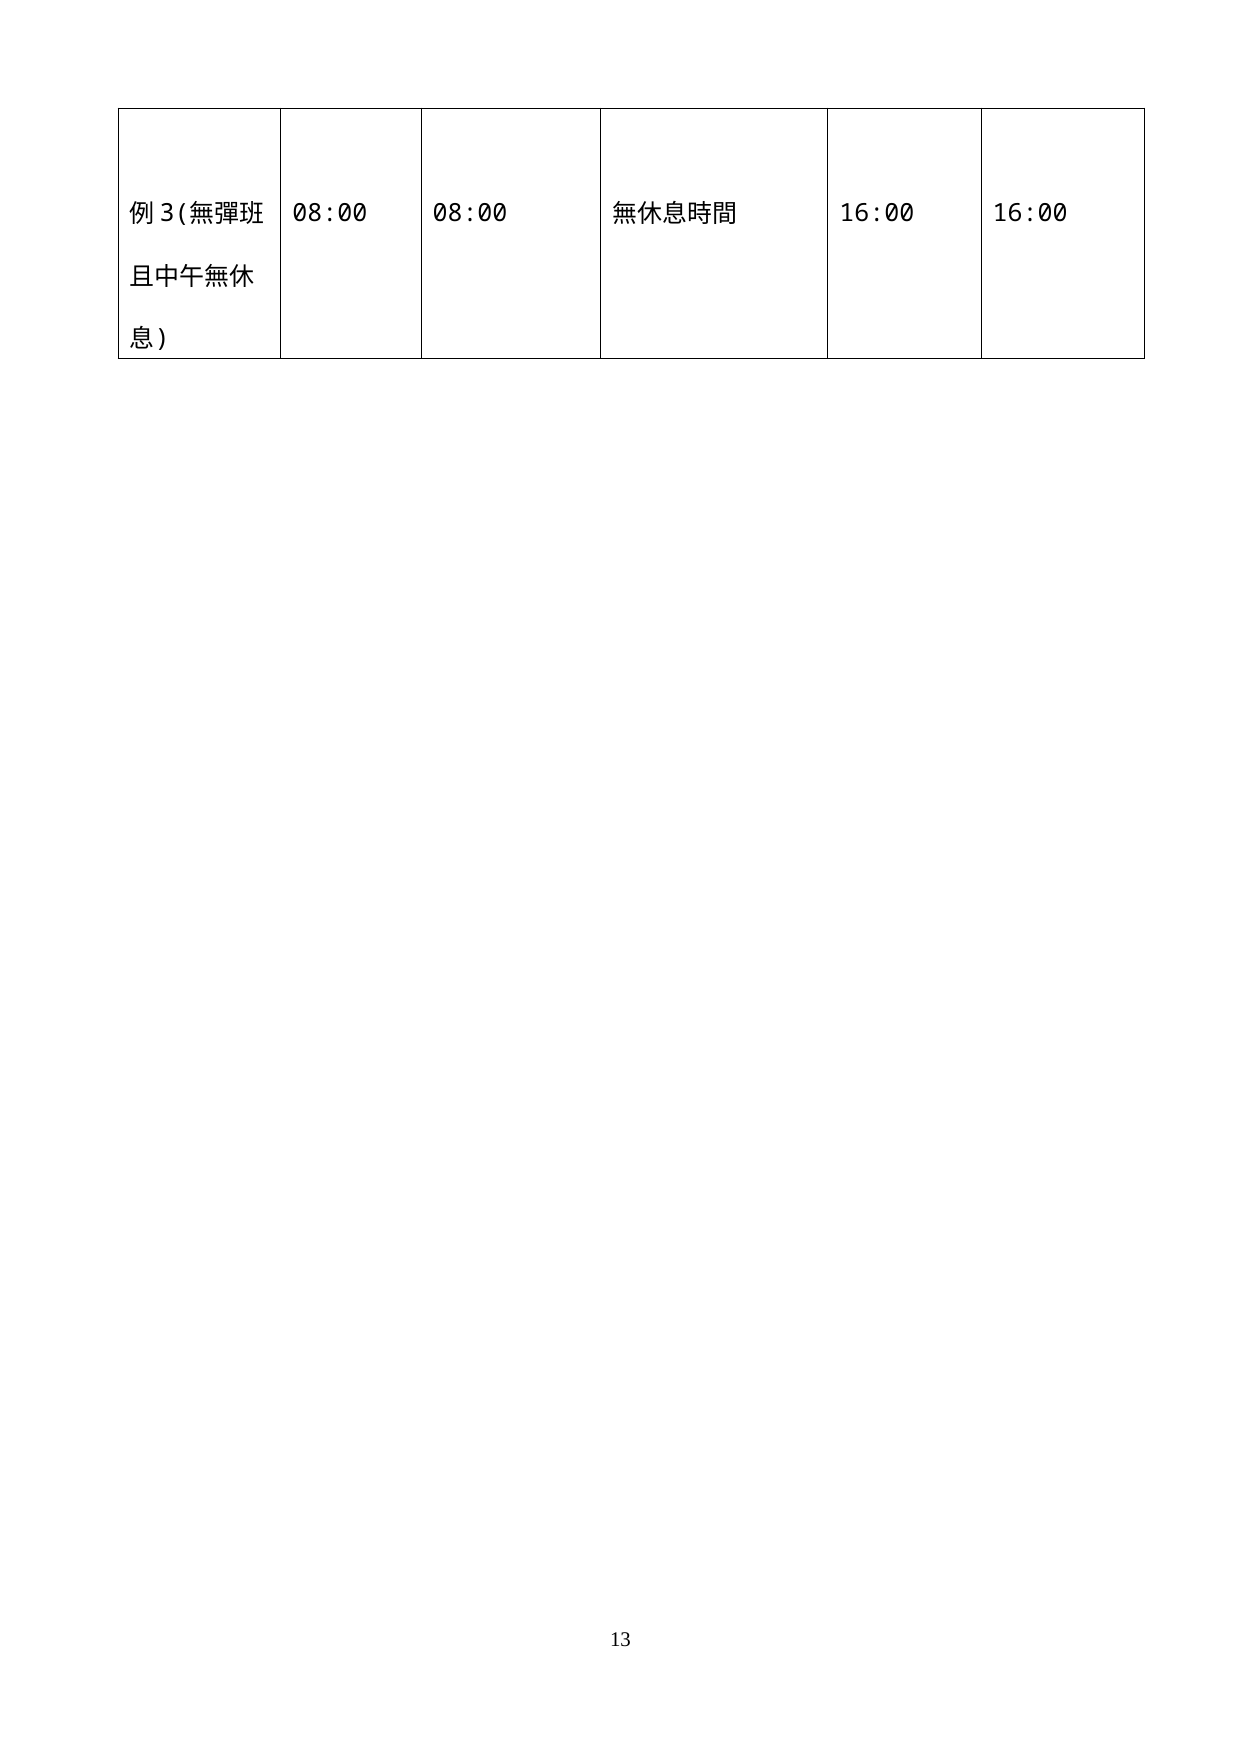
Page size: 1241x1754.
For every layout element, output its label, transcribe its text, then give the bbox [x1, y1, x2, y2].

table_cell 例3(無彈班且中午無休息) [119, 109, 280, 358]
table_cell 08:00 [422, 109, 600, 358]
table_cell 16:00 [828, 109, 981, 358]
table_cell 08:00 [281, 109, 421, 358]
table_cell 無休息時間 [601, 109, 827, 358]
table_cell 16:00 [982, 109, 1144, 358]
